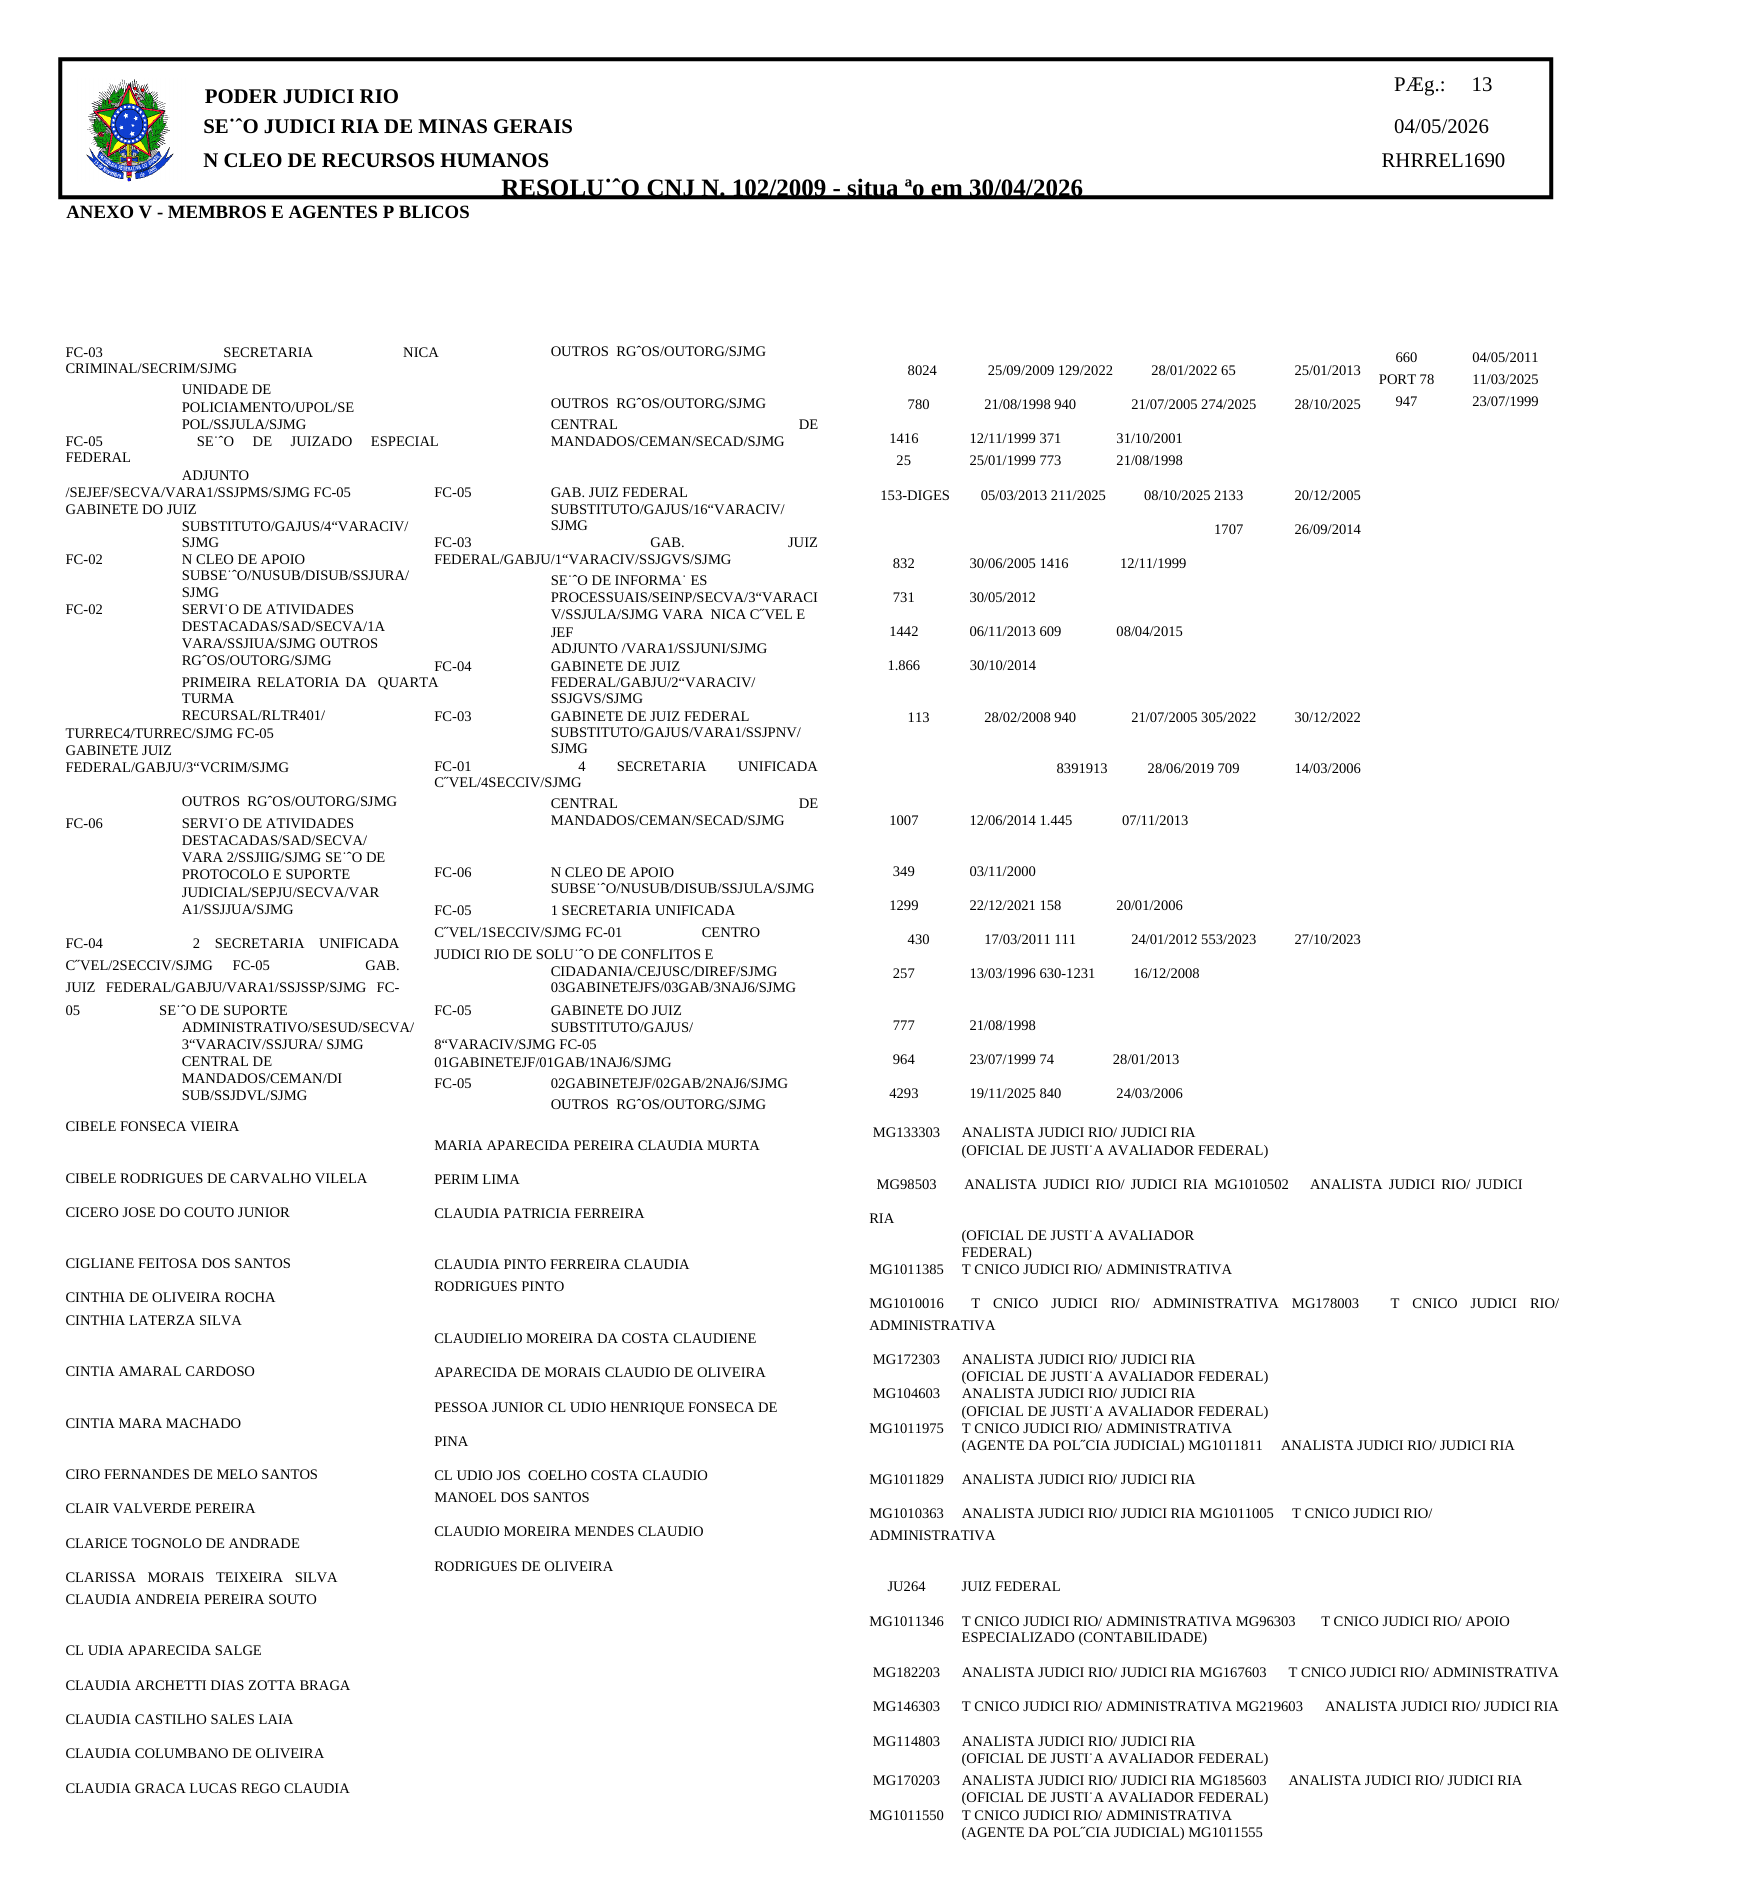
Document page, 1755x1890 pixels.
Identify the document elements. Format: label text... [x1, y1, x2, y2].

text CIBELE RODRIGUES DE CARVALHO VILELA CICERO JOSE DO COUTO JUNIOR [65, 1152, 388, 1221]
text 1416 12/11/1999 371 31/10/2001 [889, 424, 1366, 447]
text MG1011975 T CNICO JUDICI RIO/ ADMINISTRATIVA [869, 1420, 1559, 1436]
text FC-05 02GABINETEJF/02GAB/2NAJ6/SJMG [434, 1075, 818, 1092]
text RECURSAL/RLTR401/TURREC4/TURREC/SJMG FC-05 GABINETE JUIZ FEDERAL/GABJU/3“VCRIM/SJMG [65, 707, 394, 776]
text DESTACADAS/SAD/SECVA/1A VARA/SSJIUA/SJMG OUTROS RGˆOS/OUTORG/SJMG [182, 617, 405, 669]
text OUTROS RGˆOS/OUTORG/SJMG [551, 1097, 818, 1113]
text MG1011829 ANALISTA JUDICI RIO/ JUDICI RIA [869, 1471, 1559, 1488]
text FC-03 SECRETARIA NICA CRIMINAL/SECRIM/SJMG [65, 344, 426, 376]
text FC-03 GAB. JUIZ FEDERAL/GABJU/1“VARACIV/SSJGVS/SJMG [434, 534, 818, 567]
text (OFICIAL DE JUSTI˙A AVALIADOR FEDERAL) [961, 1367, 1522, 1385]
text CL UDIA APARECIDA SALGE [65, 1643, 388, 1659]
text 8391913 28/06/2019 709 14/03/2006 [878, 725, 1361, 777]
text MG182203 ANALISTA JUDICI RIO/ JUDICI RIA MG167603 T CNICO JUDICI RIO/ ADMINISTRATIVA MG146303 T CNICO JUDICI RIO/ ADMINISTRATIVA MG219603 ANALISTA JUDICI RIO/ JUDICI RIA MG114803 ANALISTA JUDICI RIO/ JUDICI RIA [873, 1646, 1559, 1749]
text (AGENTE DA POL˝CIA JUDICIAL) MG1011811 ANALISTA JUDICI RIO/ JUDICI RIA [869, 1436, 1523, 1453]
text (OFICIAL DE JUSTI˙A AVALIADOR FEDERAL) [961, 1788, 1522, 1806]
text MG1010363 ANALISTA JUDICI RIO/ JUDICI RIA MG1011005 T CNICO JUDICI RIO/ ADMINISTRATIVA [869, 1499, 1559, 1544]
text UNIDADE DE POLICIAMENTO/UPOL/SEPOL/SSJULA/SJMG [182, 381, 361, 432]
text 349 03/11/2000 [893, 863, 1366, 879]
text (AGENTE DA POL˝CIA JUDICIAL) MG1011555 [869, 1823, 1512, 1841]
text MG1011385 T CNICO JUDICI RIO/ ADMINISTRATIVA [869, 1261, 1559, 1277]
text FC-01 4 SECRETARIA UNIFICADA C˝VEL/4SECCIV/SJMG [434, 757, 818, 791]
text SUBSTITUTO/GAJUS/16“VARACIV/SJMG [551, 501, 818, 533]
text SUBSTITUTO/GAJUS/VARA1/SSJPNV/SJMG [551, 724, 818, 757]
text (OFICIAL DE JUSTI˙A AVALIADOR [961, 1227, 1559, 1243]
text MG133303 ANALISTA JUDICI RIO/ JUDICI RIA [873, 1124, 1559, 1141]
text 113 28/02/2008 940 21/07/2005 305/2022 30/12/2022 [876, 703, 1361, 725]
text CLAUDIO MOREIRA MENDES CLAUDIO RODRIGUES DE OLIVEIRA [434, 1506, 764, 1574]
text SUBSE˙ˆO/NUSUB/DISUB/SSJULA/SJMG [551, 880, 818, 896]
text FC-05 GABINETE DO JUIZ [434, 1002, 818, 1018]
text 660 04/05/2011 PORT 78 11/03/2025 947 23/07/1999 [1378, 344, 1538, 410]
text FC-05 SE˙ˆO DE JUIZADO ESPECIAL FEDERAL [65, 433, 426, 466]
text SUBSTITUTO/GAJUS/4“VARACIV/SJMG [182, 518, 426, 550]
text MG1010016 T CNICO JUDICI RIO/ ADMINISTRATIVA MG178003 T CNICO JUDICI RIO/ ADMINISTRATIVA [869, 1289, 1559, 1333]
text MG1011346 T CNICO JUDICI RIO/ ADMINISTRATIVA MG96303 T CNICO JUDICI RIO/ APOIO [869, 1595, 1559, 1629]
text FC-05 1 SECRETARIA UNIFICADA C˝VEL/1SECCIV/SJMG FC-01 CENTRO JUDICI RIO DE SOLU˙ˆO DE CONFLITOS E [434, 896, 784, 963]
text CLARISSA MORAIS TEIXEIRA SILVA CLAUDIA ANDREIA PEREIRA SOUTO [65, 1563, 338, 1607]
text 257 13/03/1996 630-1231 16/12/2008 [876, 960, 1366, 982]
text JU264 JUIZ FEDERAL [887, 1578, 1559, 1595]
text OUTROS RGˆOS/OUTORG/SJMG [551, 344, 818, 360]
text CIBELE FONSECA VIEIRA [65, 1119, 388, 1135]
text OUTROS RGˆOS/OUTORG/SJMG [551, 395, 818, 411]
text 8024 25/09/2009 129/2022 28/01/2022 65 25/01/2013 780 21/08/1998 940 21/07/2005 274/2025 28/10/2025 [876, 344, 1361, 412]
text OUTROS RGˆOS/OUTORG/SJMG [182, 793, 426, 809]
text CLAUDIA ARCHETTI DIAS ZOTTA BRAGA CLAUDIA CASTILHO SALES LAIA CLAUDIA COLUMBANO DE OLIVEIRA CLAUDIA GRACA LUCAS REGO CLAUDIA [65, 1659, 354, 1796]
text FC-02 N CLEO DE APOIO [65, 551, 426, 567]
text FC-02 SERVI˙O DE ATIVIDADES [65, 601, 426, 617]
text PRIMEIRA RELATORIA DA QUARTA TURMA [182, 674, 426, 707]
text CINTHIA DE OLIVEIRA ROCHA CINTHIA LATERZA SILVA [65, 1284, 296, 1328]
text MG170203 ANALISTA JUDICI RIO/ JUDICI RIA MG185603 ANALISTA JUDICI RIO/ JUDICI RIA [873, 1766, 1523, 1788]
text 1299 22/12/2021 158 20/01/2006 [889, 891, 1366, 913]
text CIGLIANE FEITOSA DOS SANTOS [65, 1256, 388, 1272]
text MG172303 ANALISTA JUDICI RIO/ JUDICI RIA [873, 1351, 1559, 1367]
text FEDERAL) [961, 1244, 1559, 1260]
text FC-04 2 SECRETARIA UNIFICADA C˝VEL/2SECCIV/SJMG FC-05 GAB. JUIZ FEDERAL/GABJU/VARA1/SSJSSP/SJMG FC-05 SE˙ˆO DE SUPORTE [65, 930, 399, 1018]
picture [54, 53, 1557, 202]
text DESTACADAS/SAD/SECVA/VARA 2/SSJIIG/SJMG SE˙ˆO DE PROTOCOLO E SUPORTE JUDICIAL/SEPJU/SECVA/VARA1/SSJJUA/SJMG [182, 831, 389, 917]
text FEDERAL/GABJU/2“VARACIV/SSJGVS/SJMG [551, 674, 818, 707]
text CLAUDIELIO MOREIRA DA COSTA CLAUDIENE APARECIDA DE MORAIS CLAUDIO DE OLIVEIRA PESSOA JUNIOR CL UDIO HENRIQUE FONSECA DE PINA [434, 1312, 791, 1449]
text FC-06 N CLEO DE APOIO [434, 863, 818, 880]
text MG98503 ANALISTA JUDICI RIO/ JUDICI RIA MG1010502 ANALISTA JUDICI RIO/ JUDICI RIA [869, 1158, 1523, 1227]
text FC-03 GABINETE DE JUIZ FEDERAL [434, 707, 818, 724]
text CLAUDIA PATRICIA FERREIRA [434, 1206, 818, 1222]
text CLAUDIA PINTO FERREIRA CLAUDIA RODRIGUES PINTO [434, 1251, 715, 1295]
text MARIA APARECIDA PEREIRA CLAUDIA MURTA PERIM LIMA [434, 1119, 784, 1188]
text MG1011550 T CNICO JUDICI RIO/ ADMINISTRATIVA [869, 1806, 1559, 1823]
text MG104603 ANALISTA JUDICI RIO/ JUDICI RIA [873, 1385, 1559, 1402]
text (OFICIAL DE JUSTI˙A AVALIADOR FEDERAL) [961, 1402, 1522, 1419]
text CENTRAL DE MANDADOS/CEMAN/DISUB/SSJDVL/SJMG [182, 1052, 350, 1104]
text 964 23/07/1999 74 28/01/2013 [893, 1045, 1366, 1067]
text 1007 12/06/2014 1.445 07/11/2013 [887, 806, 1366, 828]
text ADJUNTO /VARA1/SSJUNI/SJMG [551, 641, 818, 657]
text 731 30/05/2012 [893, 589, 1366, 606]
text FC-06 SERVI˙O DE ATIVIDADES [65, 815, 426, 831]
text CIDADANIA/CEJUSC/DIREF/SJMG [551, 963, 818, 979]
text SUBSE˙ˆO/NUSUB/DISUB/SSJURA/SJMG [182, 568, 426, 600]
text (OFICIAL DE JUSTI˙A AVALIADOR FEDERAL) [961, 1141, 1522, 1158]
text CIRO FERNANDES DE MELO SANTOS CLAIR VALVERDE PEREIRA CLARICE TOGNOLO DE ANDRADE [65, 1448, 322, 1551]
text CENTRAL DE MANDADOS/CEMAN/SECAD/SJMG [551, 417, 818, 449]
text SE˙ˆO DE INFORMA˙ ES PROCESSUAIS/SEINP/SECVA/3“VARACIV/SSJULA/SJMG VARA NICA C˝VEL E JEF [551, 571, 818, 640]
text 153-DIGES 05/03/2013 211/2025 08/10/2025 2133 20/12/2005 1707 26/09/2014 [869, 469, 1361, 537]
text SUBSTITUTO/GAJUS/8“VARACIV/SJMG FC-05 01GABINETEJF/01GAB/1NAJ6/SJMG [434, 1018, 707, 1070]
text CENTRAL DE MANDADOS/CEMAN/SECAD/SJMG [551, 796, 818, 828]
text CINTIA AMARAL CARDOSO CINTIA MARA MACHADO [65, 1328, 276, 1431]
text 430 17/03/2011 111 24/01/2012 553/2023 27/10/2023 [876, 913, 1361, 948]
text CL UDIO JOS COELHO COSTA CLAUDIO MANOEL DOS SANTOS [434, 1462, 741, 1506]
text (OFICIAL DE JUSTI˙A AVALIADOR FEDERAL) [961, 1749, 1522, 1766]
text 03GABINETEJFS/03GAB/3NAJ6/SJMG [551, 980, 818, 996]
text FC-05 GAB. JUIZ FEDERAL [434, 484, 818, 501]
text 1.866 30/10/2014 [887, 657, 1366, 674]
text ADJUNTO /SEJEF/SECVA/VARA1/SSJPMS/SJMG FC-05 GABINETE DO JUIZ [65, 466, 379, 517]
text FC-04 GABINETE DE JUIZ [434, 658, 818, 674]
text 777 21/08/1998 [893, 1017, 1366, 1033]
text 25 25/01/1999 773 21/08/1998 [893, 447, 1366, 469]
text 1442 06/11/2013 609 08/04/2015 [889, 618, 1366, 640]
text ESPECIALIZADO (CONTABILIDADE) [961, 1630, 1559, 1646]
text ADMINISTRATIVO/SESUD/SECVA/3“VARACIV/SSJURA/ SJMG [182, 1018, 426, 1052]
text 4293 19/11/2025 840 24/03/2006 [889, 1079, 1366, 1101]
text 832 30/06/2005 1416 12/11/1999 [889, 549, 1366, 572]
